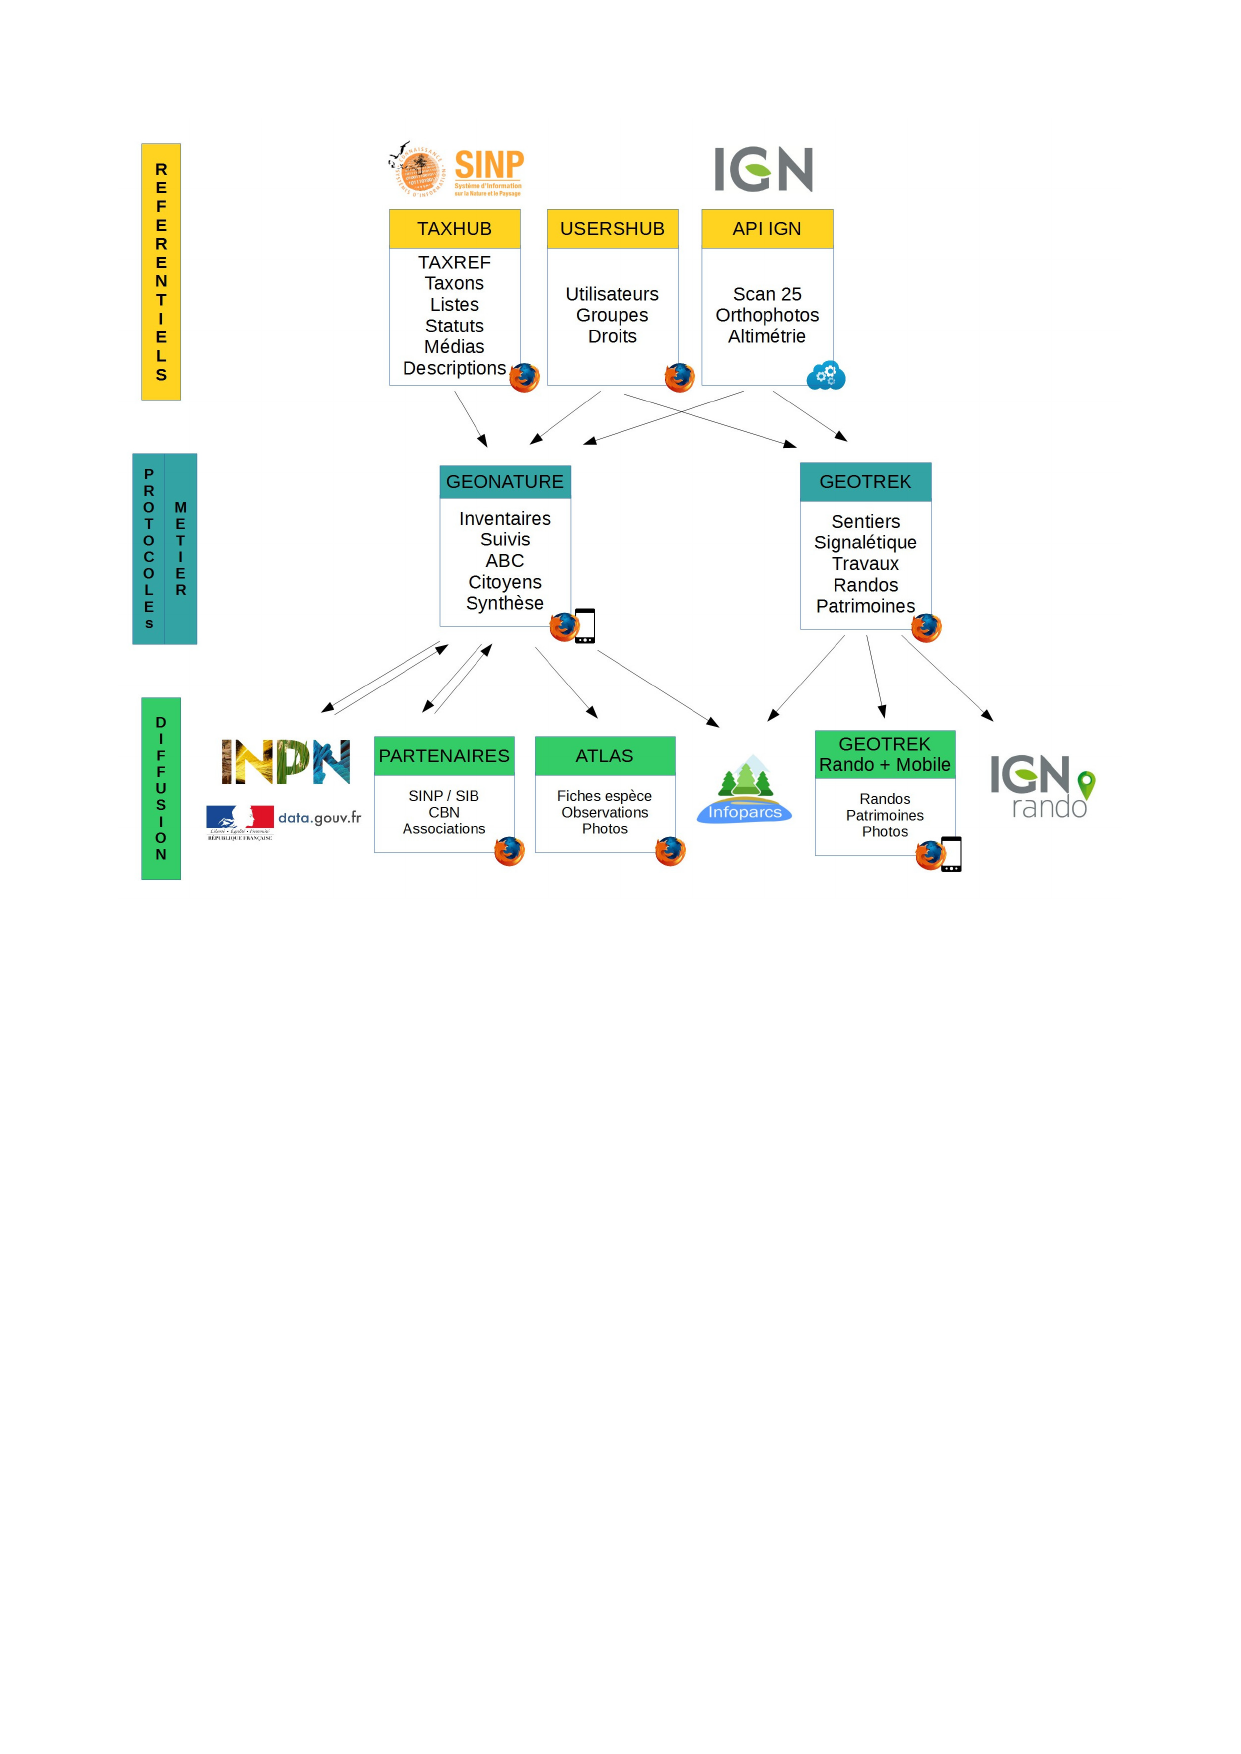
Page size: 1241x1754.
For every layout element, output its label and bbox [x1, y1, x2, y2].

picture [118, 118, 1123, 899]
